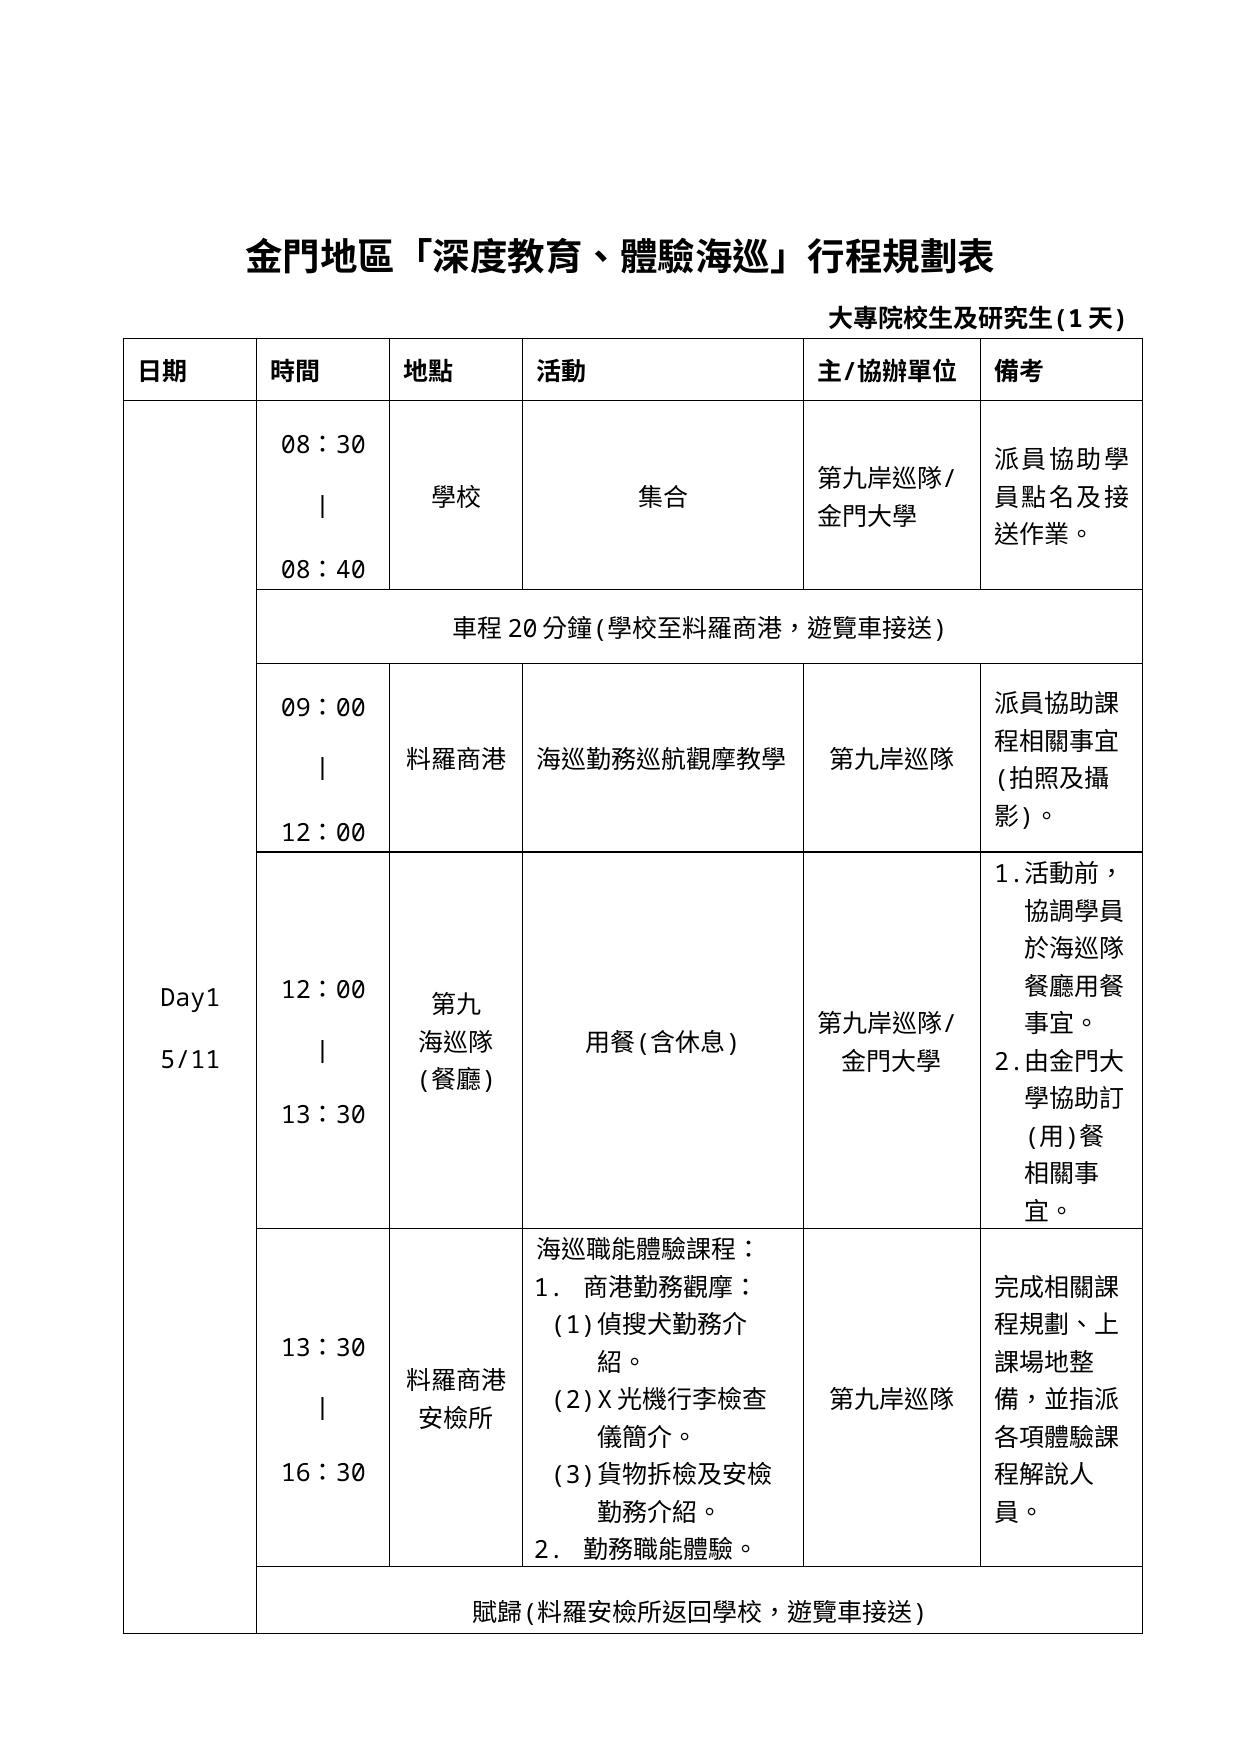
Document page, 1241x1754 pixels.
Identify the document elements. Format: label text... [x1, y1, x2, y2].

table_cell 12：00 丨 13：30 [257, 853, 389, 1227]
table_cell 賦歸(料羅安檢所返回學校，遊覽車接送) [257, 1567, 1142, 1633]
table_cell 派員協助課程相關事宜(拍照及攝影)。 [981, 664, 1142, 851]
table_cell 集合 [523, 401, 803, 589]
text 金門地區「深度教育、體驗海巡」行程規劃表 [112, 213, 1128, 275]
table_cell 第九岸巡隊/ 金門大學 [804, 401, 980, 589]
table_cell 13：30 丨 16：30 [257, 1229, 389, 1566]
table_cell 第九岸巡隊 [804, 1229, 980, 1566]
table_cell 第九岸巡隊 [804, 664, 980, 851]
table_header 活動 [523, 339, 803, 400]
table_cell 料羅商港 [390, 664, 522, 851]
table_cell 學校 [390, 401, 522, 589]
table_cell 08：30 丨 08：40 [257, 401, 389, 589]
table_cell 料羅商港 安檢所 [390, 1229, 522, 1566]
table_cell 第九岸巡隊/ 金門大學 [804, 853, 980, 1227]
table_cell 派員協助學員點名及接送作業。 [981, 401, 1142, 589]
table_cell 用餐(含休息) [523, 853, 803, 1227]
text 大專院校生及研究生(1天) [112, 275, 1128, 338]
table_cell 第九 海巡隊 (餐廳) [390, 853, 522, 1227]
table_cell 活動前，協調學員於海巡隊餐廳用餐事宜。 由金門大學協助訂(用)餐相關事宜。 [981, 853, 1142, 1227]
table_cell 海巡勤務巡航觀摩教學 [523, 664, 803, 851]
table_cell 09：00 丨 12：00 [257, 664, 389, 851]
table_header 地點 [390, 339, 522, 400]
table_header 備考 [981, 339, 1142, 400]
table_cell 完成相關課程規劃、上課場地整備，並指派各項體驗課程解說人員。 [981, 1229, 1142, 1566]
table_cell Day1 5/11 [124, 401, 256, 1633]
table_cell 車程20分鐘(學校至料羅商港，遊覽車接送) [257, 590, 1142, 663]
table_header 日期 [124, 339, 256, 400]
table_header 時間 [257, 339, 389, 400]
table_cell 海巡職能體驗課程： 商港勤務觀摩： 偵搜犬勤務介紹。 X光機行李檢查儀簡介。 貨物拆檢及安檢勤務介紹。 勤務職能體驗。 [523, 1229, 803, 1566]
table_header 主/協辦單位 [804, 339, 980, 400]
